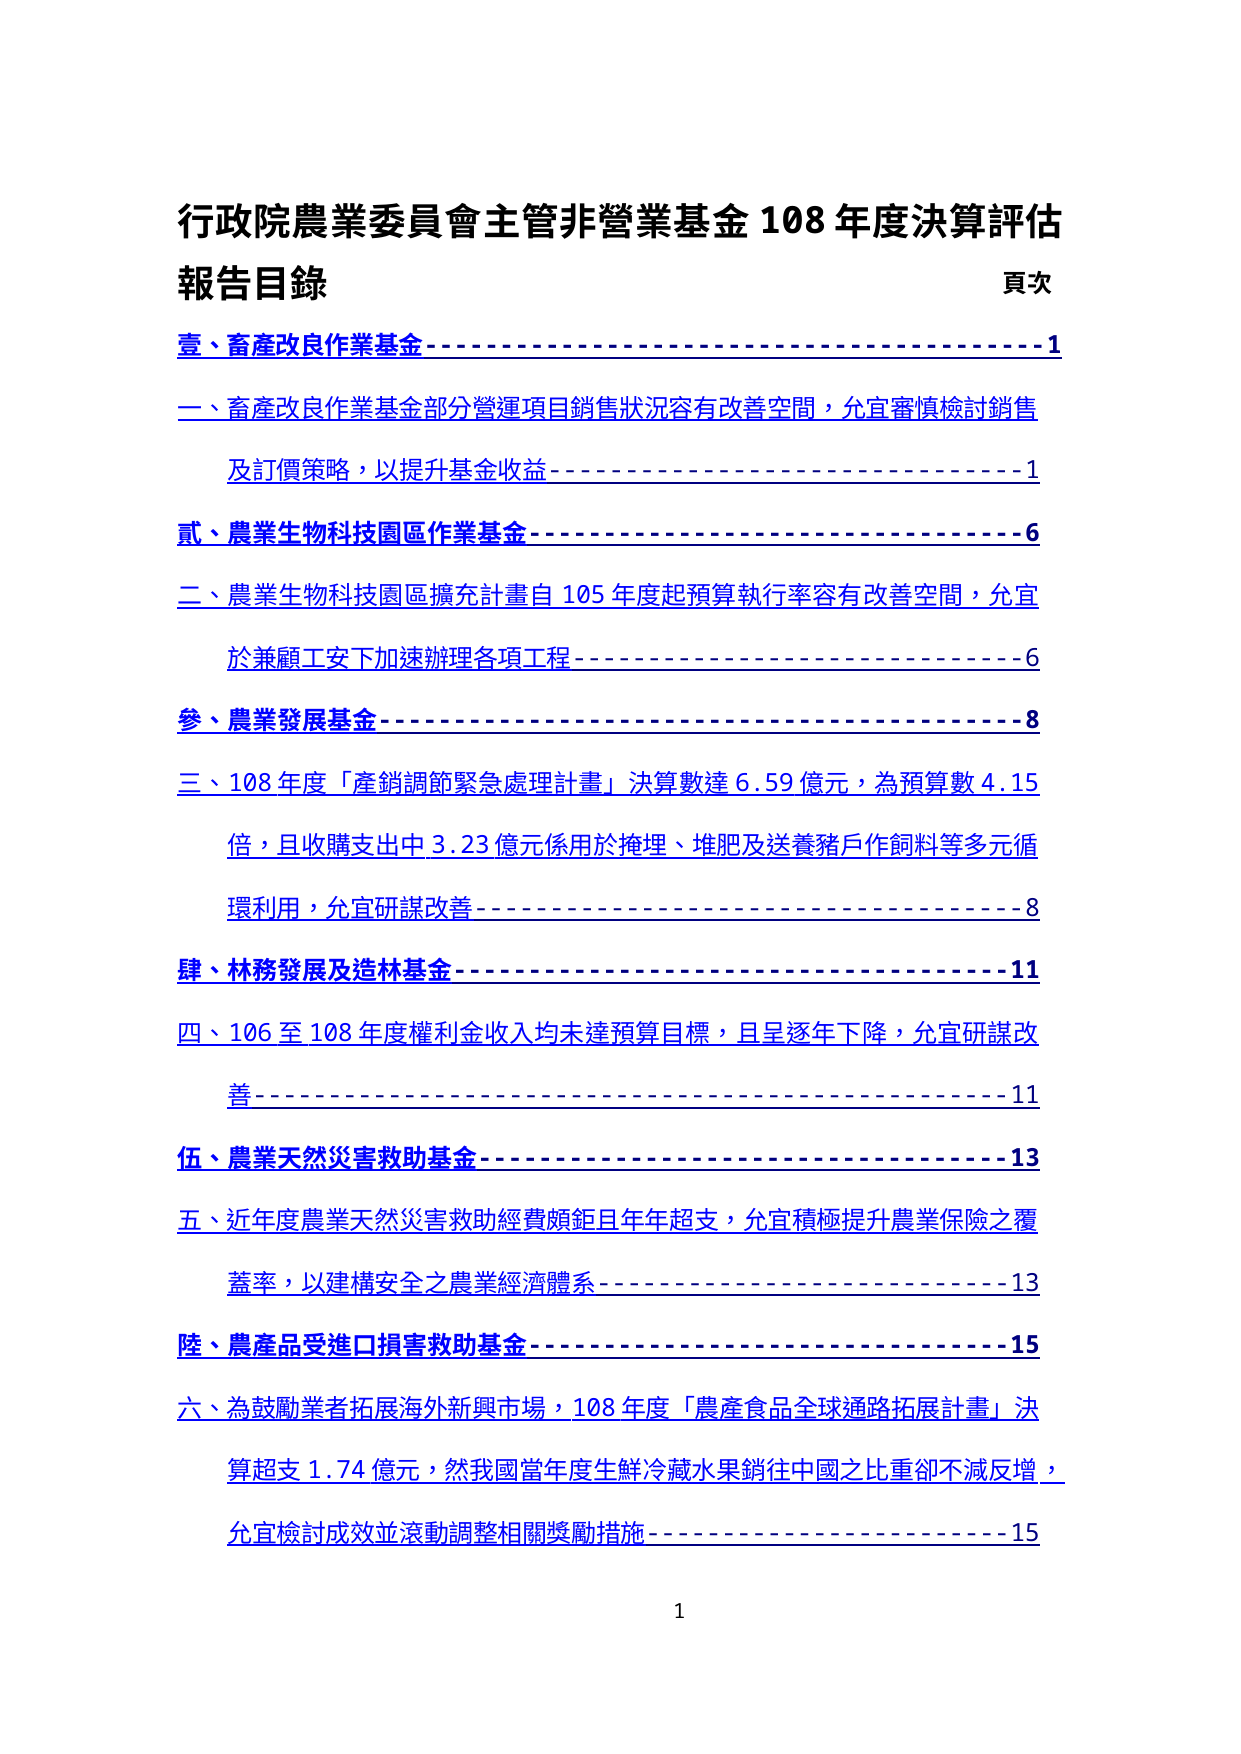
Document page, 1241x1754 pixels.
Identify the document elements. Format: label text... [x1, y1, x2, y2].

text 陸、農產品受進口損害救助基金 15 [177, 1302, 1040, 1357]
text 三、108年度「產銷調節緊急處理計畫」決算數達6.59億元，為預算數4.15 [177, 740, 1040, 794]
text 五、近年度農業天然災害救助經費頗鉅且年年超支，允宜積極提升農業保險之覆蓋率，以建構安全之農業經濟體系 13 [177, 1177, 1040, 1302]
text 六、為鼓勵業者拓展海外新興市場，108年度「農產食品全球通路拓展計畫」決算超支1.74億元，然我國當年度生鮮冷藏水果銷往中國之比重卻不減反增，允宜檢討成效並滾動調整相關獎勵措施 15 [177, 1365, 1040, 1552]
text 倍，且收購支出中3.23億元係用於掩埋、堆肥及送養豬戶作飼料等多元循環利用，允宜研謀改善 8 [177, 796, 1040, 927]
text 行政院農業委員會主管非營業基金108年度決算評估報告目錄 頁次 [177, 177, 1063, 302]
text [177, 984, 1040, 990]
text [177, 1171, 1040, 1177]
text 四、106至108年度權利金收入均未達預算目標，且呈逐年下降，允宜研謀改善 11 [177, 990, 1040, 1115]
text 貳、農業生物科技園區作業基金 6 [177, 490, 1040, 544]
text 肆、林務發展及造林基金 11 [177, 927, 1040, 982]
text [177, 1359, 1040, 1365]
text [177, 734, 1040, 740]
text 二、農業生物科技園區擴充計畫自105年度起預算執行率容有改善空間，允宜於兼顧工安下加速辦理各項工程 6 [177, 552, 1040, 677]
text 一、畜產改良作業基金部分營運項目銷售狀況容有改善空間，允宜審慎檢討銷售及訂價策略，以提升基金收益 1 [177, 365, 1040, 490]
text 參、農業發展基金 8 [177, 677, 1040, 732]
text 伍、農業天然災害救助基金 13 [177, 1115, 1040, 1169]
text 壹、畜產改良作業基金 1 [177, 302, 1063, 365]
text [177, 546, 1040, 552]
